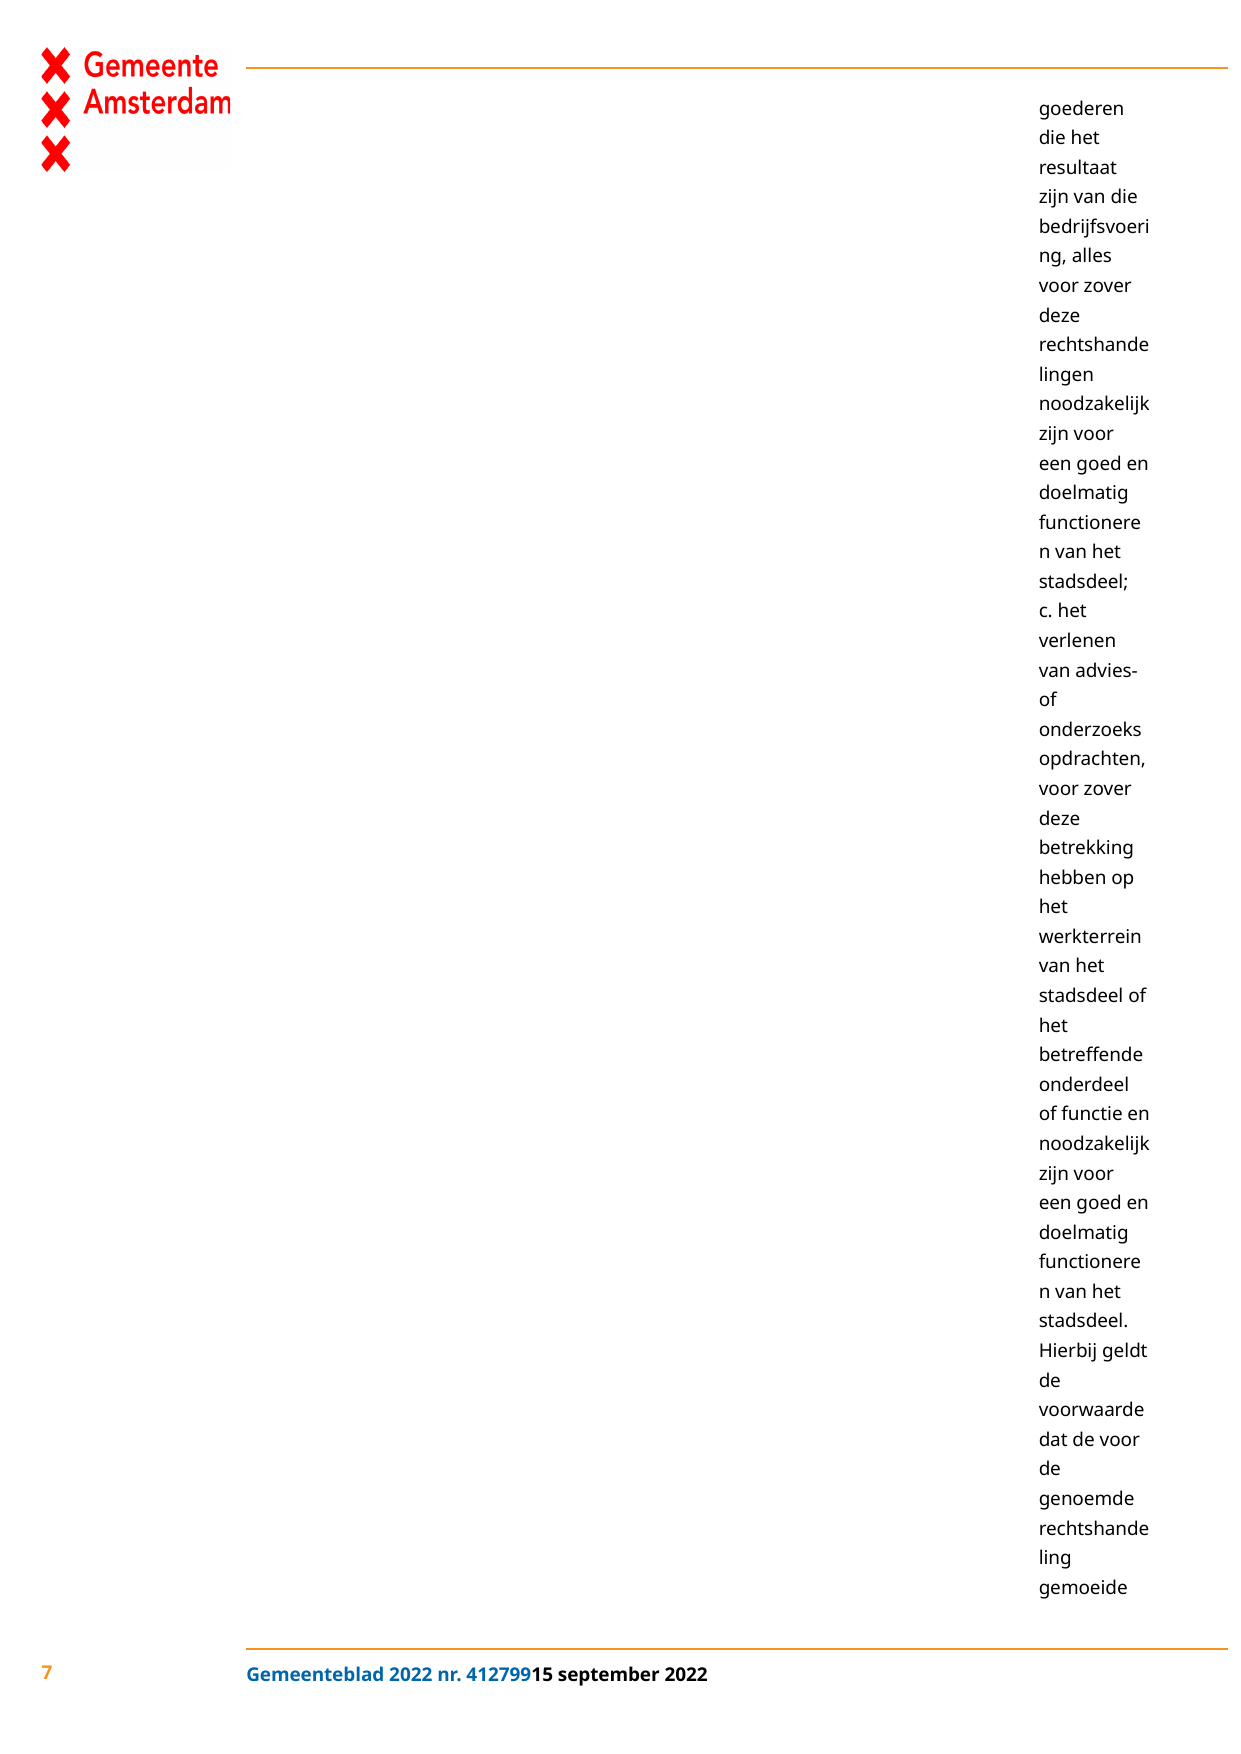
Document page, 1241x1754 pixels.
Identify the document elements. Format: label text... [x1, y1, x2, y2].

table_cell [926, 95, 1038, 1600]
table_cell [474, 95, 587, 1600]
table_cell [248, 95, 361, 1600]
table_cell [587, 95, 700, 1600]
table_cell [361, 95, 474, 1600]
table_cell goederen die het resultaat zijn van die bedrijfsvoering, alles voor zover deze rechtshandelingen noodzakelijk zijn voor een goed en doelmatig functioneren van het stadsdeel; c. het verlenen van advies- of onderzoeksopdrachten, voor zover deze betrekking hebben op het werkterrein van het stadsdeel of het betreffende onderdeel of functie en noodzakelijk zijn voor een goed en doelmatig functioneren van het stadsdeel. Hierbij geldt de voorwaarde dat de voor de genoemde rechtshandeling gemoeide [1039, 95, 1152, 1600]
table_cell [813, 95, 926, 1600]
picture [41, 47, 231, 172]
table_cell [700, 95, 813, 1600]
